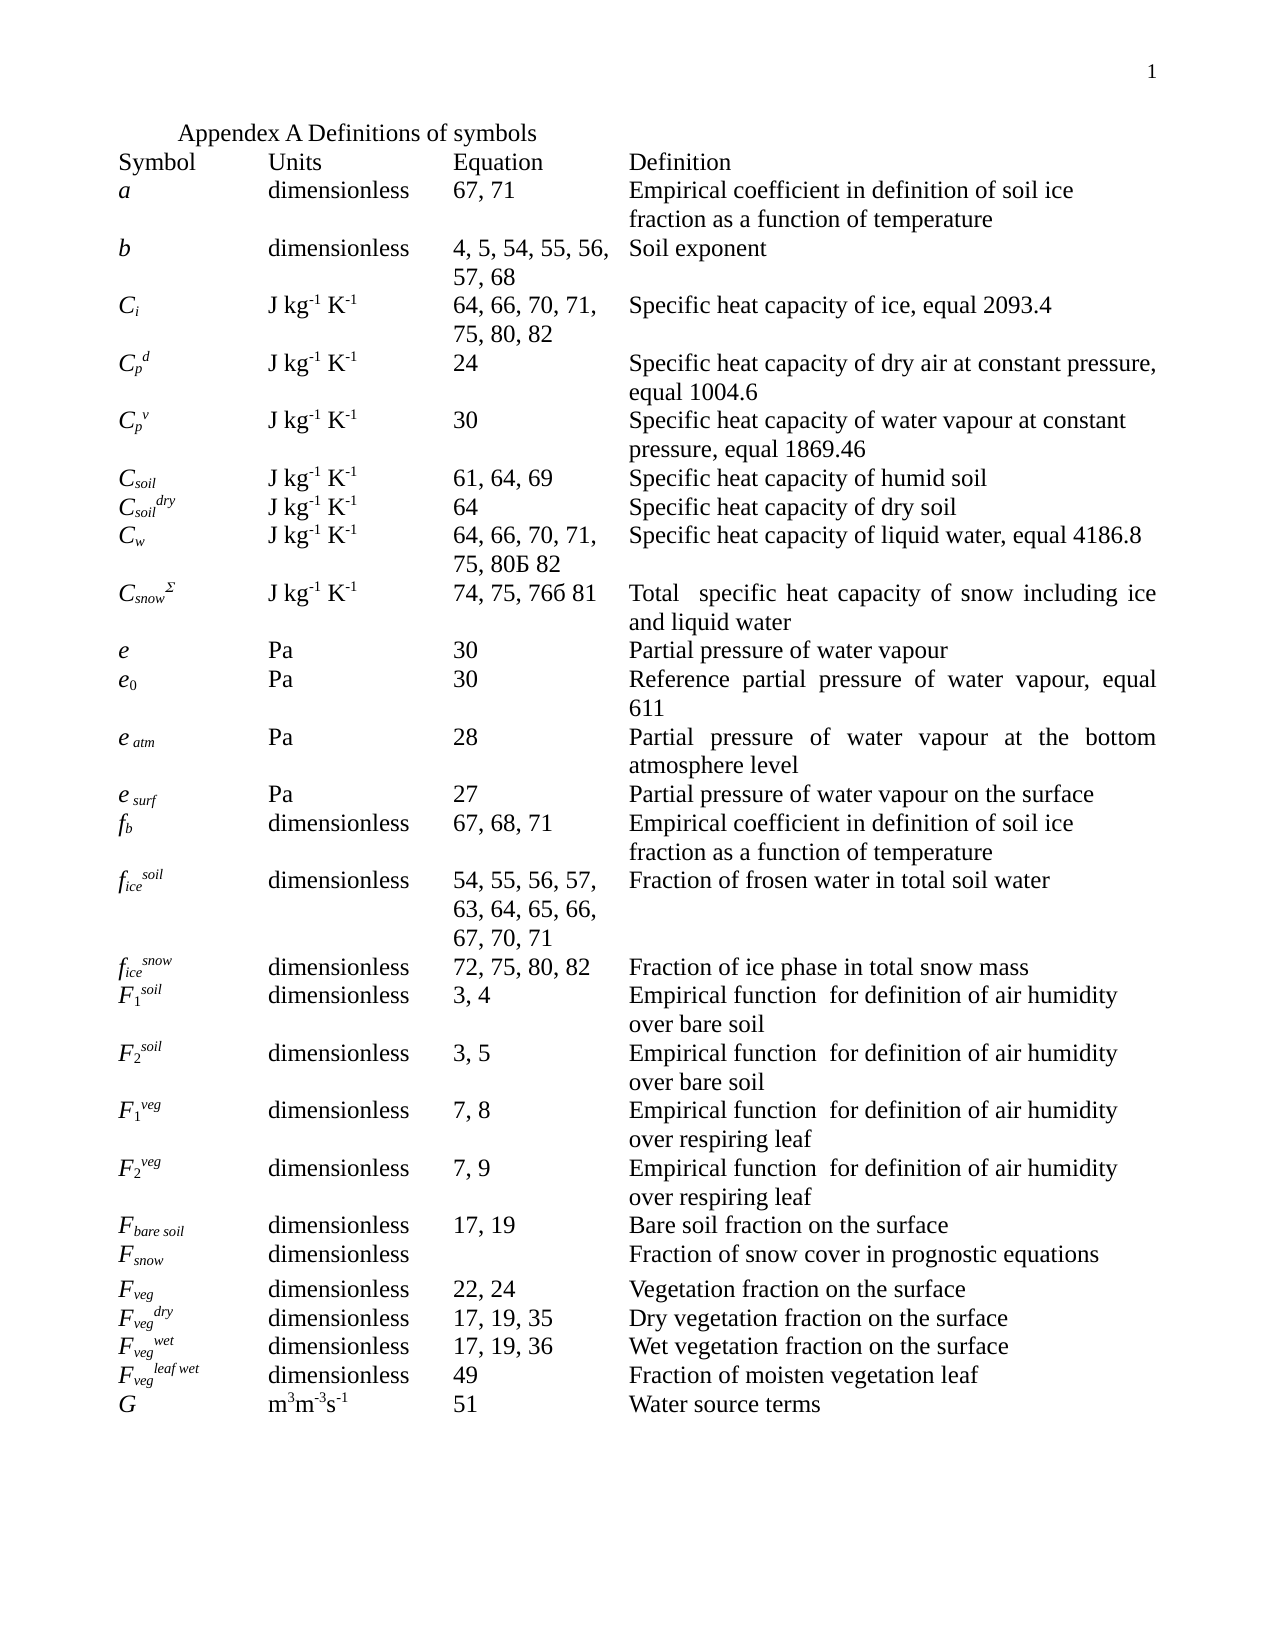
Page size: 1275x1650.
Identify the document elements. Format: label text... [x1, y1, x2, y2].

table_cell Cpv [118, 406, 268, 463]
table_cell Fraction of ice phase in total snow mass [629, 952, 1157, 981]
table_cell 24 [453, 348, 628, 406]
table_cell Reference partial pressure of water vapour, equal 611 [629, 664, 1157, 722]
table_cell Specific heat capacity of water vapour at constant pressure, equal 1869.46 [629, 406, 1157, 463]
table_cell Vegetation fraction on the surface [629, 1274, 1157, 1303]
table_cell Pa [268, 664, 453, 722]
table_header Equation [453, 147, 628, 176]
table_cell Cw [118, 521, 268, 578]
table_cell dimensionless [268, 1153, 453, 1211]
table_cell 17, 19, 35 [453, 1303, 628, 1331]
table_cell e0 [118, 664, 268, 722]
table_cell Fraction of frosen water in total soil water [629, 866, 1157, 952]
table_cell dimensionless [268, 981, 453, 1038]
table_cell 61, 64, 69 [453, 463, 628, 492]
table_header Definition [629, 147, 1157, 176]
table_cell dimensionless [268, 1211, 453, 1239]
table_cell 27 [453, 779, 628, 808]
table_cell Bare soil fraction on the surface [629, 1211, 1157, 1239]
table_cell [118, 1418, 268, 1446]
table_cell [453, 1239, 628, 1274]
table_cell Empirical function for definition of air humidity over bare soil [629, 981, 1157, 1038]
table_cell 64, 66, 70, 71, 75, 80, 82 [453, 291, 628, 348]
table_cell Empirical coefficient in definition of soil ice fraction as a function of temperature [629, 808, 1157, 866]
table_cell J kg-1 K-1 [268, 521, 453, 578]
table_cell dimensionless [268, 952, 453, 981]
table_cell b [118, 233, 268, 291]
table_cell 17, 19, 36 [453, 1331, 628, 1360]
table_cell Specific heat capacity of humid soil [629, 463, 1157, 492]
table_cell J kg-1 K-1 [268, 463, 453, 492]
table_cell 54, 55, 56, 57, 63, 64, 65, 66, 67, 70, 71 [453, 866, 628, 952]
table_cell 28 [453, 722, 628, 779]
table_cell Specific heat capacity of liquid water, equal 4186.8 [629, 521, 1157, 578]
table_cell CsnowS [118, 578, 268, 636]
table_cell ficesnow [118, 952, 268, 981]
table_cell Partial pressure of water vapour at the bottom atmosphere level [629, 722, 1157, 779]
table_cell Specific heat capacity of dry soil [629, 492, 1157, 521]
table_cell dimensionless [268, 1096, 453, 1153]
table_cell 64 [453, 492, 628, 521]
table_cell Specific heat capacity of dry air at constant pressure, equal 1004.6 [629, 348, 1157, 406]
text Appendex A Definitions of symbols [118, 118, 1157, 147]
table_cell 3, 4 [453, 981, 628, 1038]
table_cell Fvegdry [118, 1303, 268, 1331]
table_cell dimensionless [268, 1331, 453, 1360]
table_cell 64, 66, 70, 71, 75, 80Б 82 [453, 521, 628, 578]
table_cell dimensionless [268, 233, 453, 291]
table_cell Soil exponent [629, 233, 1157, 291]
table_cell G [118, 1389, 268, 1418]
table_cell dimensionless [268, 808, 453, 866]
table_cell J kg-1 K-1 [268, 492, 453, 521]
table_cell 17, 19 [453, 1211, 628, 1239]
table_cell F2veg [118, 1153, 268, 1211]
table_cell Fveg [118, 1274, 268, 1303]
table_cell Specific heat capacity of ice, equal 2093.4 [629, 291, 1157, 348]
table_cell Ci [118, 291, 268, 348]
table_header Symbol [118, 147, 268, 176]
table_cell 67, 71 [453, 176, 628, 233]
table_header Units [268, 147, 453, 176]
table_cell Wet vegetation fraction on the surface [629, 1331, 1157, 1360]
table_cell J kg-1 K-1 [268, 406, 453, 463]
table_cell dimensionless [268, 176, 453, 233]
table_cell Pa [268, 722, 453, 779]
table_cell Fbare soil [118, 1211, 268, 1239]
table_cell dimensionless [268, 1038, 453, 1096]
table_cell Empirical function for definition of air humidity over respiring leaf [629, 1153, 1157, 1211]
table_cell Fvegleaf wet [118, 1360, 268, 1389]
table_cell Water source terms [629, 1389, 1157, 1418]
table_cell e [118, 636, 268, 664]
table_cell F1veg [118, 1096, 268, 1153]
table_cell Empirical coefficient in definition of soil ice fraction as a function of temperature [629, 176, 1157, 233]
table_cell Dry vegetation fraction on the surface [629, 1303, 1157, 1331]
table_cell Total specific heat capacity of snow including ice and liquid water [629, 578, 1157, 636]
table_cell 67, 68, 71 [453, 808, 628, 866]
table_cell 30 [453, 636, 628, 664]
table_cell Empirical function for definition of air humidity over respiring leaf [629, 1096, 1157, 1153]
table_cell Fvegwet [118, 1331, 268, 1360]
table_cell 7, 9 [453, 1153, 628, 1211]
table_cell J kg-1 K-1 [268, 348, 453, 406]
table_cell J kg-1 K-1 [268, 291, 453, 348]
table_cell Cpd [118, 348, 268, 406]
table_cell 30 [453, 406, 628, 463]
table_cell Csoildry [118, 492, 268, 521]
table_cell F1soil [118, 981, 268, 1038]
table_cell 49 [453, 1360, 628, 1389]
table_cell 22, 24 [453, 1274, 628, 1303]
table_cell [268, 1418, 453, 1446]
table_cell Pa [268, 636, 453, 664]
table_cell Partial pressure of water vapour [629, 636, 1157, 664]
table_cell 4, 5, 54, 55, 56, 57, 68 [453, 233, 628, 291]
table_cell m3m-3s-1 [268, 1389, 453, 1418]
table_cell dimensionless [268, 1360, 453, 1389]
table_cell [629, 1418, 1157, 1446]
table_cell 51 [453, 1389, 628, 1418]
table_cell [453, 1418, 628, 1446]
table_cell 3, 5 [453, 1038, 628, 1096]
table_cell dimensionless [268, 1239, 453, 1274]
table_cell Partial pressure of water vapour on the surface [629, 779, 1157, 808]
table_cell 74, 75, 76б 81 [453, 578, 628, 636]
table_cell 7, 8 [453, 1096, 628, 1153]
table_cell Pa [268, 779, 453, 808]
table_cell Csoil [118, 463, 268, 492]
table_cell 30 [453, 664, 628, 722]
table_cell dimensionless [268, 1303, 453, 1331]
table_cell Empirical function for definition of air humidity over bare soil [629, 1038, 1157, 1096]
table_cell J kg-1 K-1 [268, 578, 453, 636]
table_cell Fsnow [118, 1239, 268, 1274]
table_cell Fraction of snow cover in prognostic equations [629, 1239, 1157, 1274]
table_cell fb [118, 808, 268, 866]
table_cell e surf [118, 779, 268, 808]
table_cell dimensionless [268, 866, 453, 952]
table_cell 72, 75, 80, 82 [453, 952, 628, 981]
table_cell a [118, 176, 268, 233]
table_cell ficesoil [118, 866, 268, 952]
table_cell F2soil [118, 1038, 268, 1096]
table_cell e atm [118, 722, 268, 779]
table_cell Fraction of moisten vegetation leaf [629, 1360, 1157, 1389]
table_cell dimensionless [268, 1274, 453, 1303]
